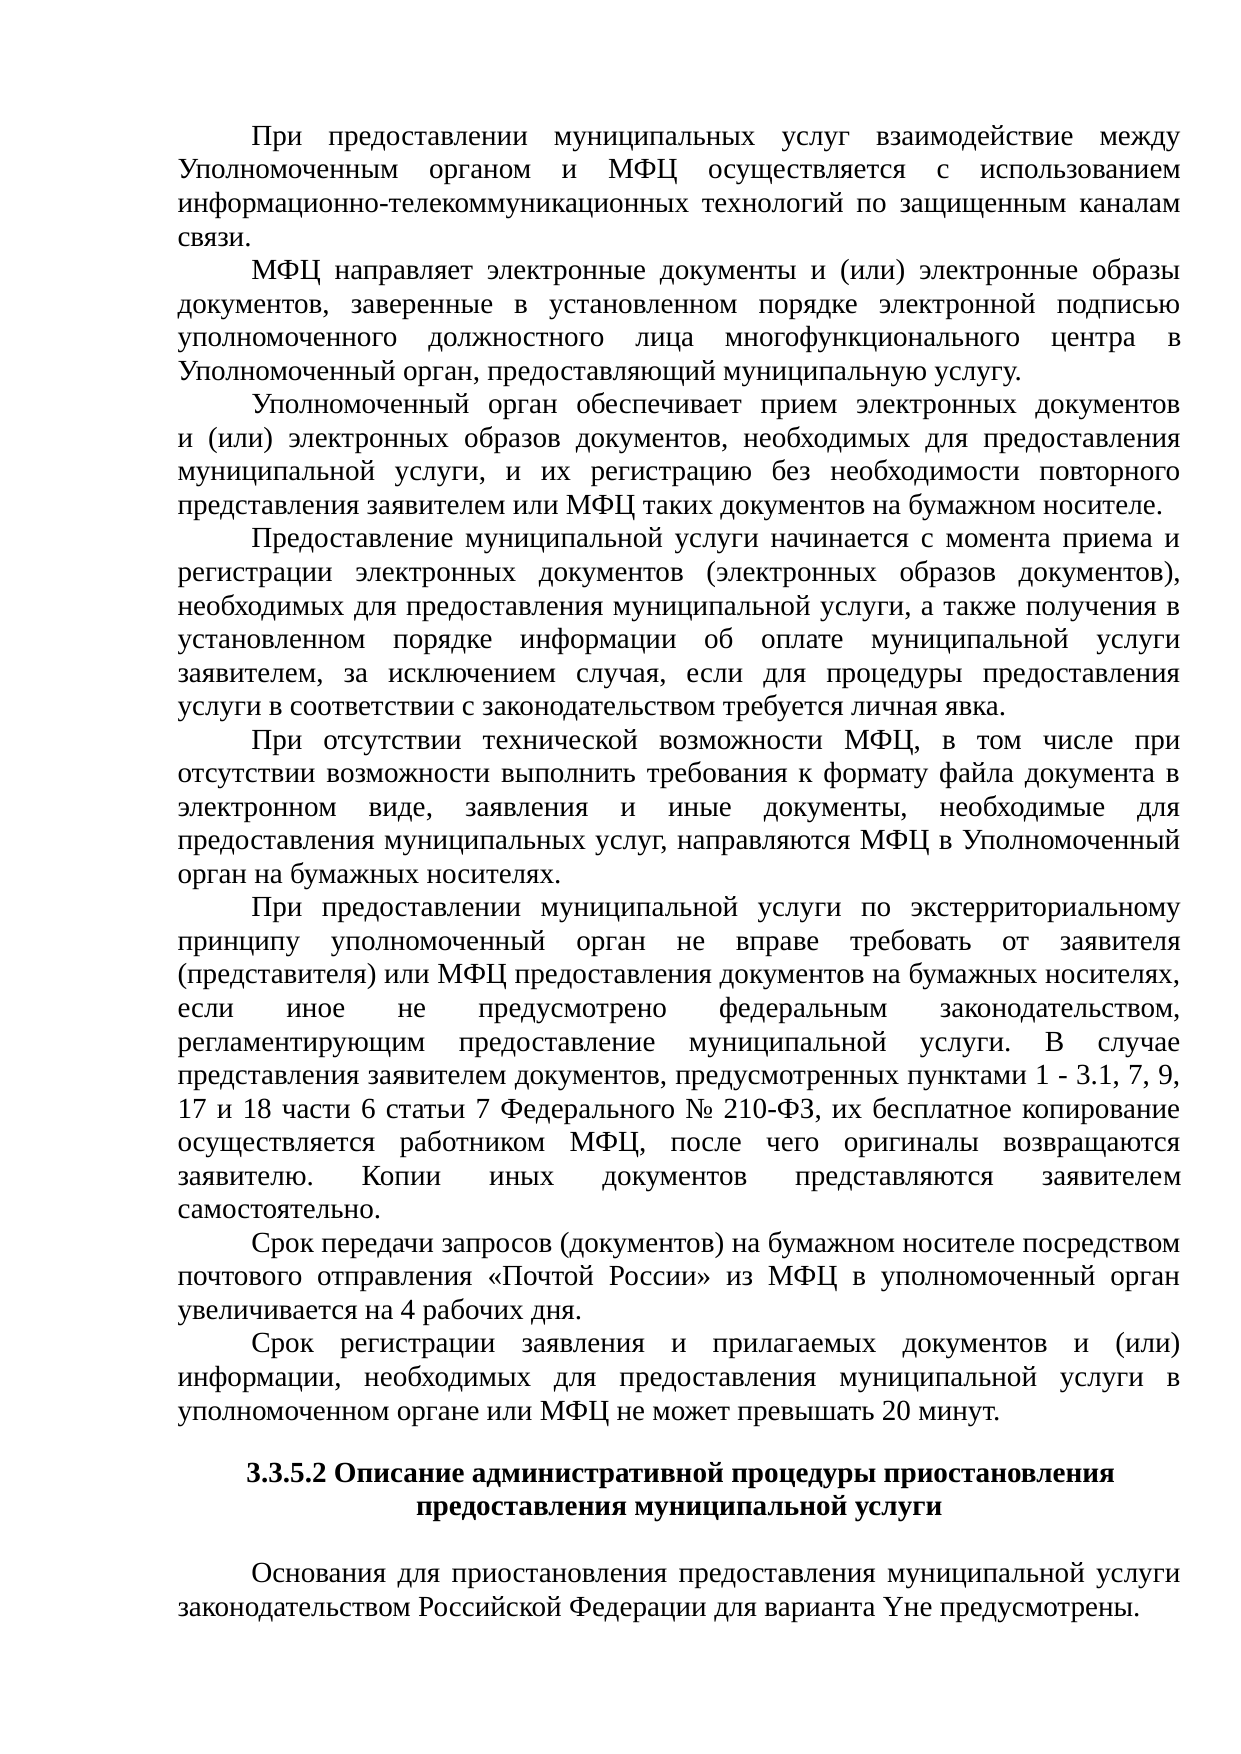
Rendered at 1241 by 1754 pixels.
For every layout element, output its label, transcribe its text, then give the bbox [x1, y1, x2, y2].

text Предоставление муниципальной услуги начинается с момента приема и регистрации электронных документов (электронных образов документов), необходимых для предоставления муниципальной услуги, а также получения в установленном порядке информации об оплате муниципальной услуги заявителем, за исключением случая, если для процедуры предоставления услуги в соответствии с законодательством требуется личная явка. [177, 521, 1181, 722]
text МФЦ направляет электронные документы и (или) электронные образы документов, заверенные в установленном порядке электронной подписью уполномоченного должностного лица многофункционального центра в Уполномоченный орган, предоставляющий муниципальную услугу. [177, 252, 1181, 386]
text Основания для приостановления предоставления муниципальной услуги законодательством Российской Федерации для варианта Yне предусмотрены. [177, 1556, 1181, 1623]
text При предоставлении муниципальных услуг взаимодействие между Уполномоченным органом и МФЦ осуществляется с использованием информационно-телекоммуникационных технологий по защищенным каналам связи. [177, 118, 1181, 252]
text Уполномоченный орган обеспечивает прием электронных документов и (или) электронных образов документов, необходимых для предоставления муниципальной услуги, и их регистрацию без необходимости повторного представления заявителем или МФЦ таких документов на бумажном носителе. [177, 386, 1181, 521]
text При отсутствии технической возможности МФЦ, в том числе при отсутствии возможности выполнить требования к формату файла документа в электронном виде, заявления и иные документы, необходимые для предоставления муниципальных услуг, направляются МФЦ в Уполномоченный орган на бумажных носителях. [177, 722, 1181, 889]
text 3.3.5.2 Описание административной процедуры приостановления предоставления муниципальной услуги [177, 1455, 1181, 1522]
text Срок передачи запросов (документов) на бумажном носителе посредством почтового отправления «Почтой России» из МФЦ в уполномоченный орган увеличивается на 4 рабочих дня. [177, 1225, 1181, 1326]
text Срок регистрации заявления и прилагаемых документов и (или) информации, необходимых для предоставления муниципальной услуги в уполномоченном органе или МФЦ не может превышать 20 минут. [177, 1326, 1181, 1426]
text При предоставлении муниципальной услуги по экстерриториальному принципу уполномоченный орган не вправе требовать от заявителя (представителя) или МФЦ предоставления документов на бумажных носителях, если иное не предусмотрено федеральным законодательством, регламентирующим предоставление муниципальной услуги. В случае представления заявителем документов, предусмотренных пунктами 1 - 3.1, 7, 9, 17 и 18 части 6 статьи 7 Федерального № 210-ФЗ, их бесплатное копирование осуществляется работником МФЦ, после чего оригиналы возвращаются заявителю. Копии иных документов представляются заявителем самостоятельно. [177, 889, 1181, 1225]
